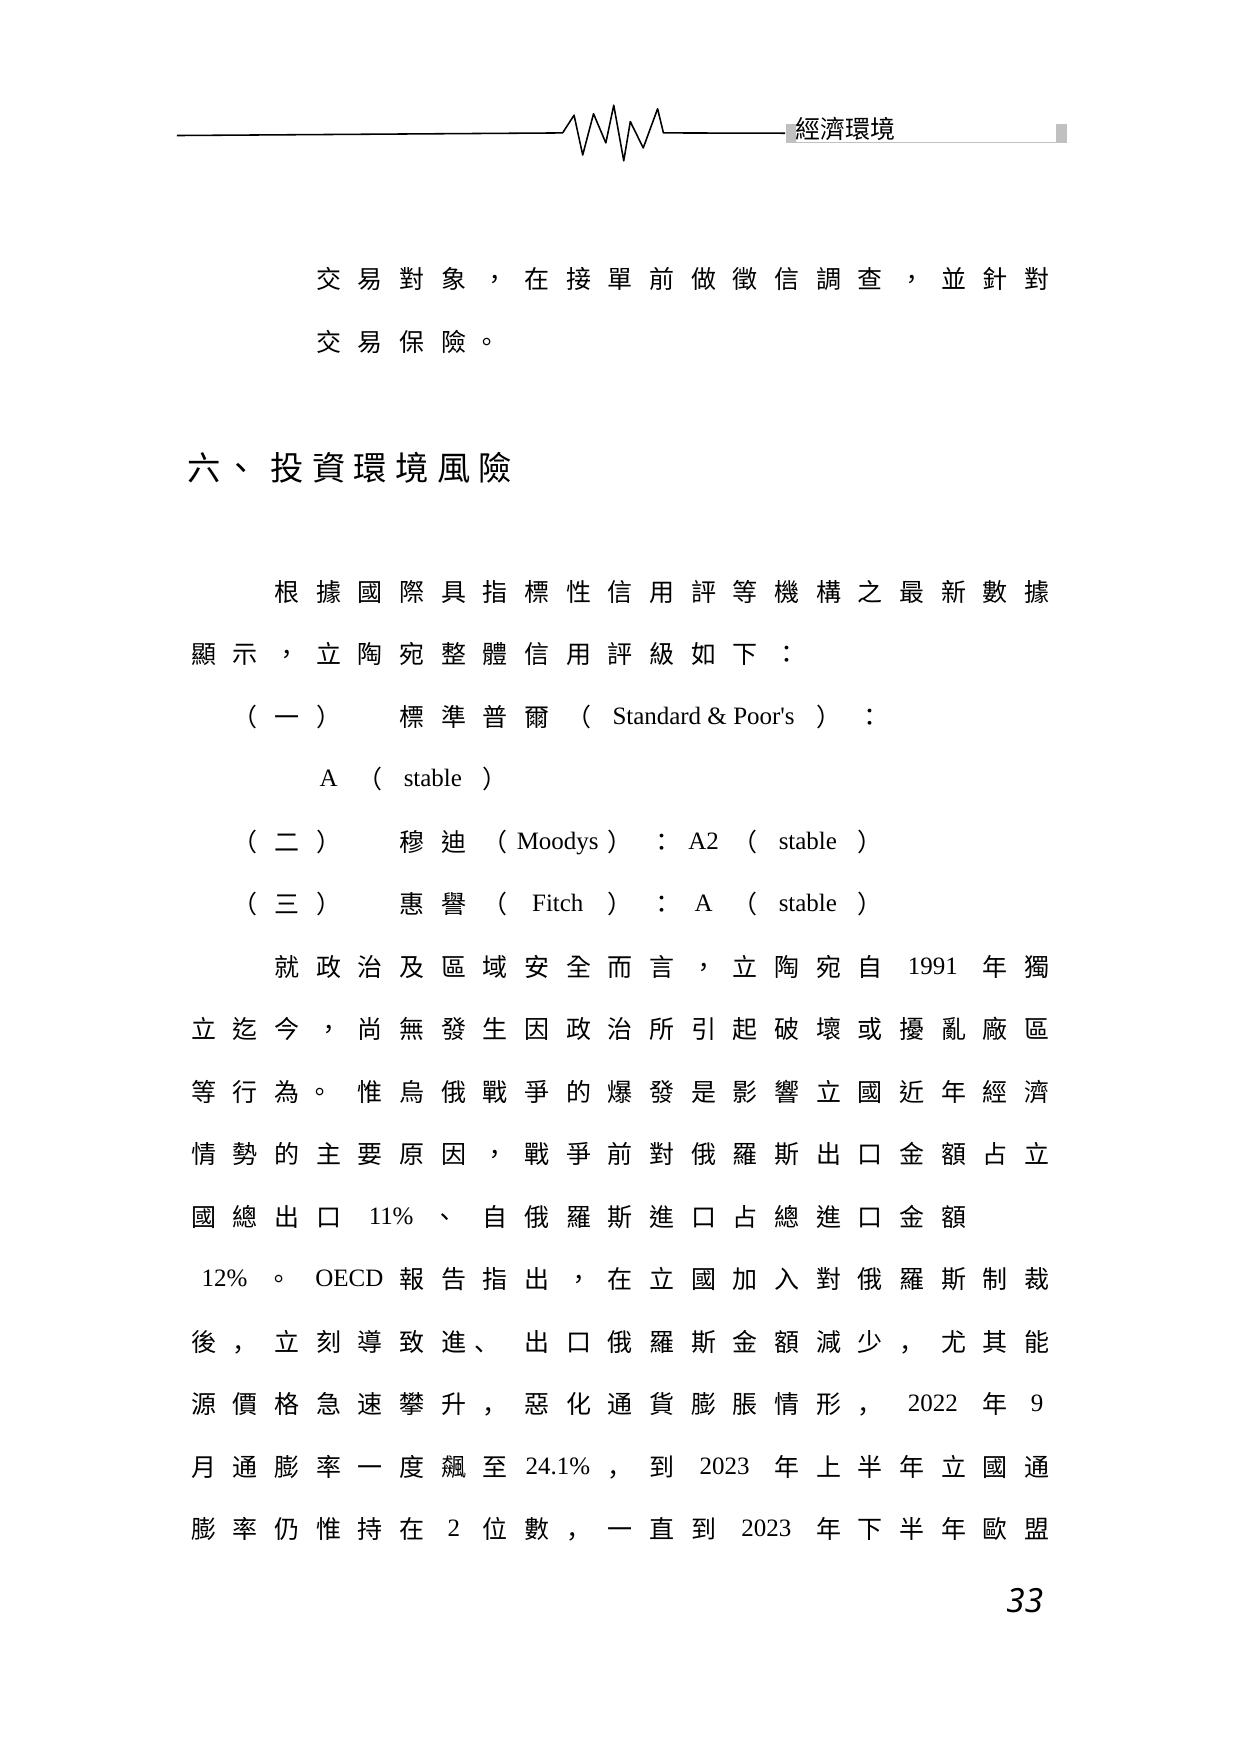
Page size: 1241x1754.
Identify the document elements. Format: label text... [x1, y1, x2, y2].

text 交易對象，在接單前做徵信調查，並針對交易保險。 [281, 236, 1058, 361]
text 根據國際具指標性信用評等機構之最新數據顯示，立陶宛整體信用評級如下： [183, 549, 1058, 674]
text （二） 穆迪（Moodys）：A2（stable） [207, 799, 1058, 861]
text （一） 標準普爾（Standard & Poor's）：A（stable） [207, 674, 1058, 799]
text （三） 惠譽（Fitch）：A（stable） [207, 861, 1058, 924]
text 就政治及區域安全而言，立陶宛自1991年獨立迄今，尚無發生因政治所引起破壞或擾亂廠區等行為。惟烏俄戰爭的爆發是影響立國近年經濟情勢的主要原因，戰爭前對俄羅斯出口金額占立國總出口11%、自俄羅斯進口占總進口金額12%。OECD報告指出，在立國加入對俄羅斯制裁後，立刻導致進、出口俄羅斯金額減少，尤其能源價格急速攀升，惡化通貨膨脹情形，2022年9月通膨率一度飆至24.1%，到2023年上半年立國通膨率仍惟持在2位數，一直到2023年下半年歐盟 [183, 924, 1058, 1549]
text 六、投資環境風險 [183, 424, 1058, 486]
